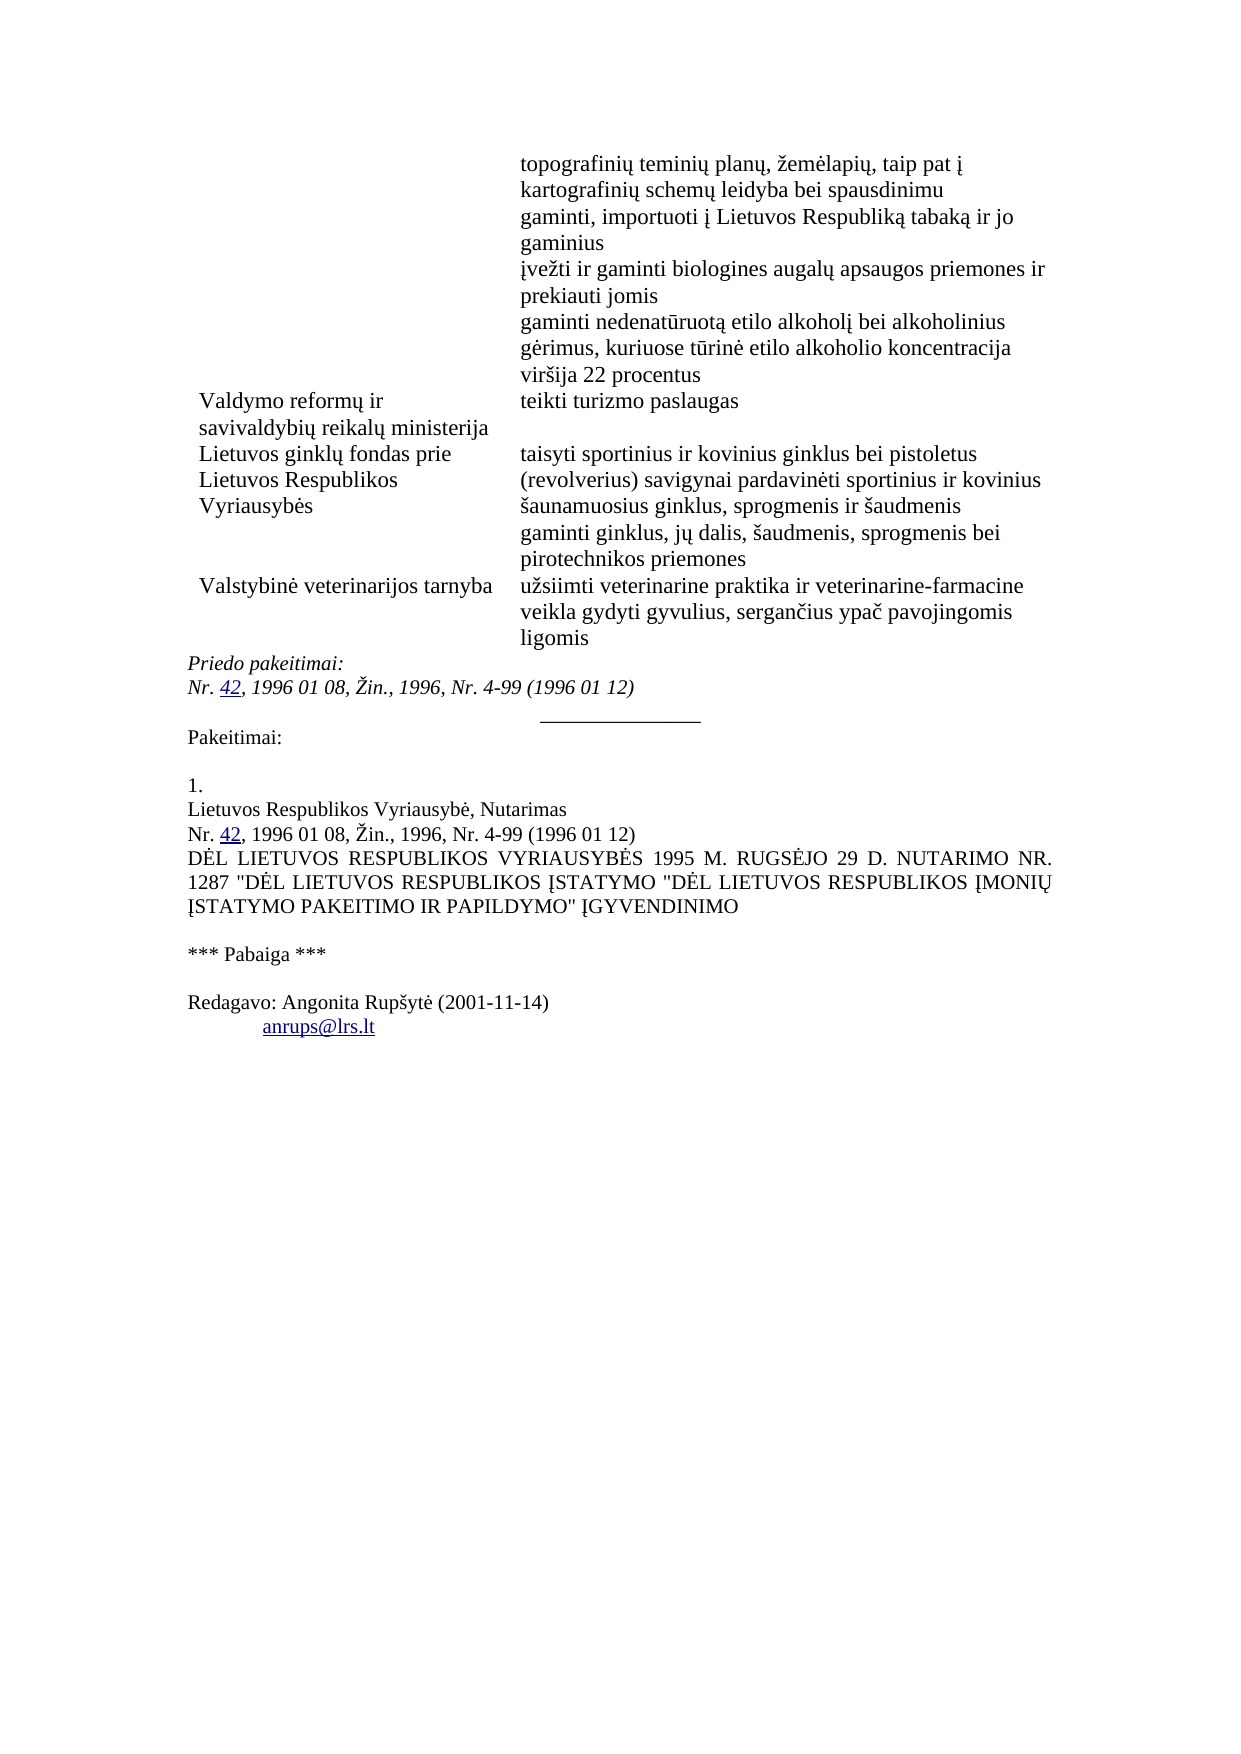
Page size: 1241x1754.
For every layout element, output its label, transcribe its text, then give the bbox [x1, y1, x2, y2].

table_cell gaminti ginklus, jų dalis, šaudmenis, sprogmenis bei pirotechnikos priemones [509, 519, 1075, 572]
table_cell gaminti nedenatūruotą etilo alkoholį bei alkoholinius gėrimus, kuriuose tūrinė etilo alkoholio koncentracija viršija 22 procentus [509, 308, 1075, 387]
text *** Pabaiga *** [187, 942, 1053, 966]
table_cell topografinių teminių planų, žemėlapių, taip pat į kartografinių schemų leidyba bei spausdinimu [509, 150, 1075, 203]
table_cell taisyti sportinius ir kovinius ginklus bei pistoletus (revolverius) savigynai pardavinėti sportinius ir kovinius šaunamuosius ginklus, sprogmenis ir šaudmenis [509, 440, 1075, 519]
text Priedo pakeitimai: [187, 651, 1053, 675]
table_cell Valdymo reformų ir savivaldybių reikalų ministerija [188, 387, 509, 440]
table_cell teikti turizmo paslaugas [509, 387, 1075, 440]
table_cell [188, 255, 509, 308]
table_cell [188, 150, 509, 203]
text Nr. 42, 1996 01 08, Žin., 1996, Nr. 4-99 (1996 01 12) [187, 821, 1053, 846]
table_cell Lietuvos ginklų fondas prie Lietuvos Respublikos Vyriausybės [188, 440, 509, 519]
text Lietuvos Respublikos Vyriausybė, Nutarimas [187, 797, 1053, 821]
table_cell gaminti, importuoti į Lietuvos Respubliką tabaką ir jo gaminius [509, 203, 1075, 255]
text ______________ [187, 699, 1053, 725]
table_cell Valstybinė veterinarijos tarnyba [188, 572, 509, 651]
text DĖL LIETUVOS RESPUBLIKOS VYRIAUSYBĖS 1995 M. RUGSĖJO 29 D. NUTARIMO NR. 1287 "DĖL LIETUVOS RESPUBLIKOS ĮSTATYMO "DĖL LIETUVOS RESPUBLIKOS ĮMONIŲ ĮSTATYMO PAKEITIMO IR PAPILDYMO" ĮGYVENDINIMO [187, 846, 1053, 918]
text Pakeitimai: [187, 725, 1053, 749]
text Nr. 42, 1996 01 08, Žin., 1996, Nr. 4-99 (1996 01 12) [187, 675, 1053, 699]
text anrups@lrs.lt [187, 1014, 1053, 1038]
table_cell užsiimti veterinarine praktika ir veterinarine-farmacine veikla gydyti gyvulius, sergančius ypač pavojingomis ligomis [509, 572, 1075, 651]
text 1. [187, 773, 1053, 797]
text Redagavo: Angonita Rupšytė (2001-11-14) [187, 990, 1053, 1014]
table_cell [188, 519, 509, 572]
table_cell įvežti ir gaminti biologines augalų apsaugos priemones ir prekiauti jomis [509, 255, 1075, 308]
table_cell [188, 308, 509, 387]
table_cell [188, 203, 509, 255]
